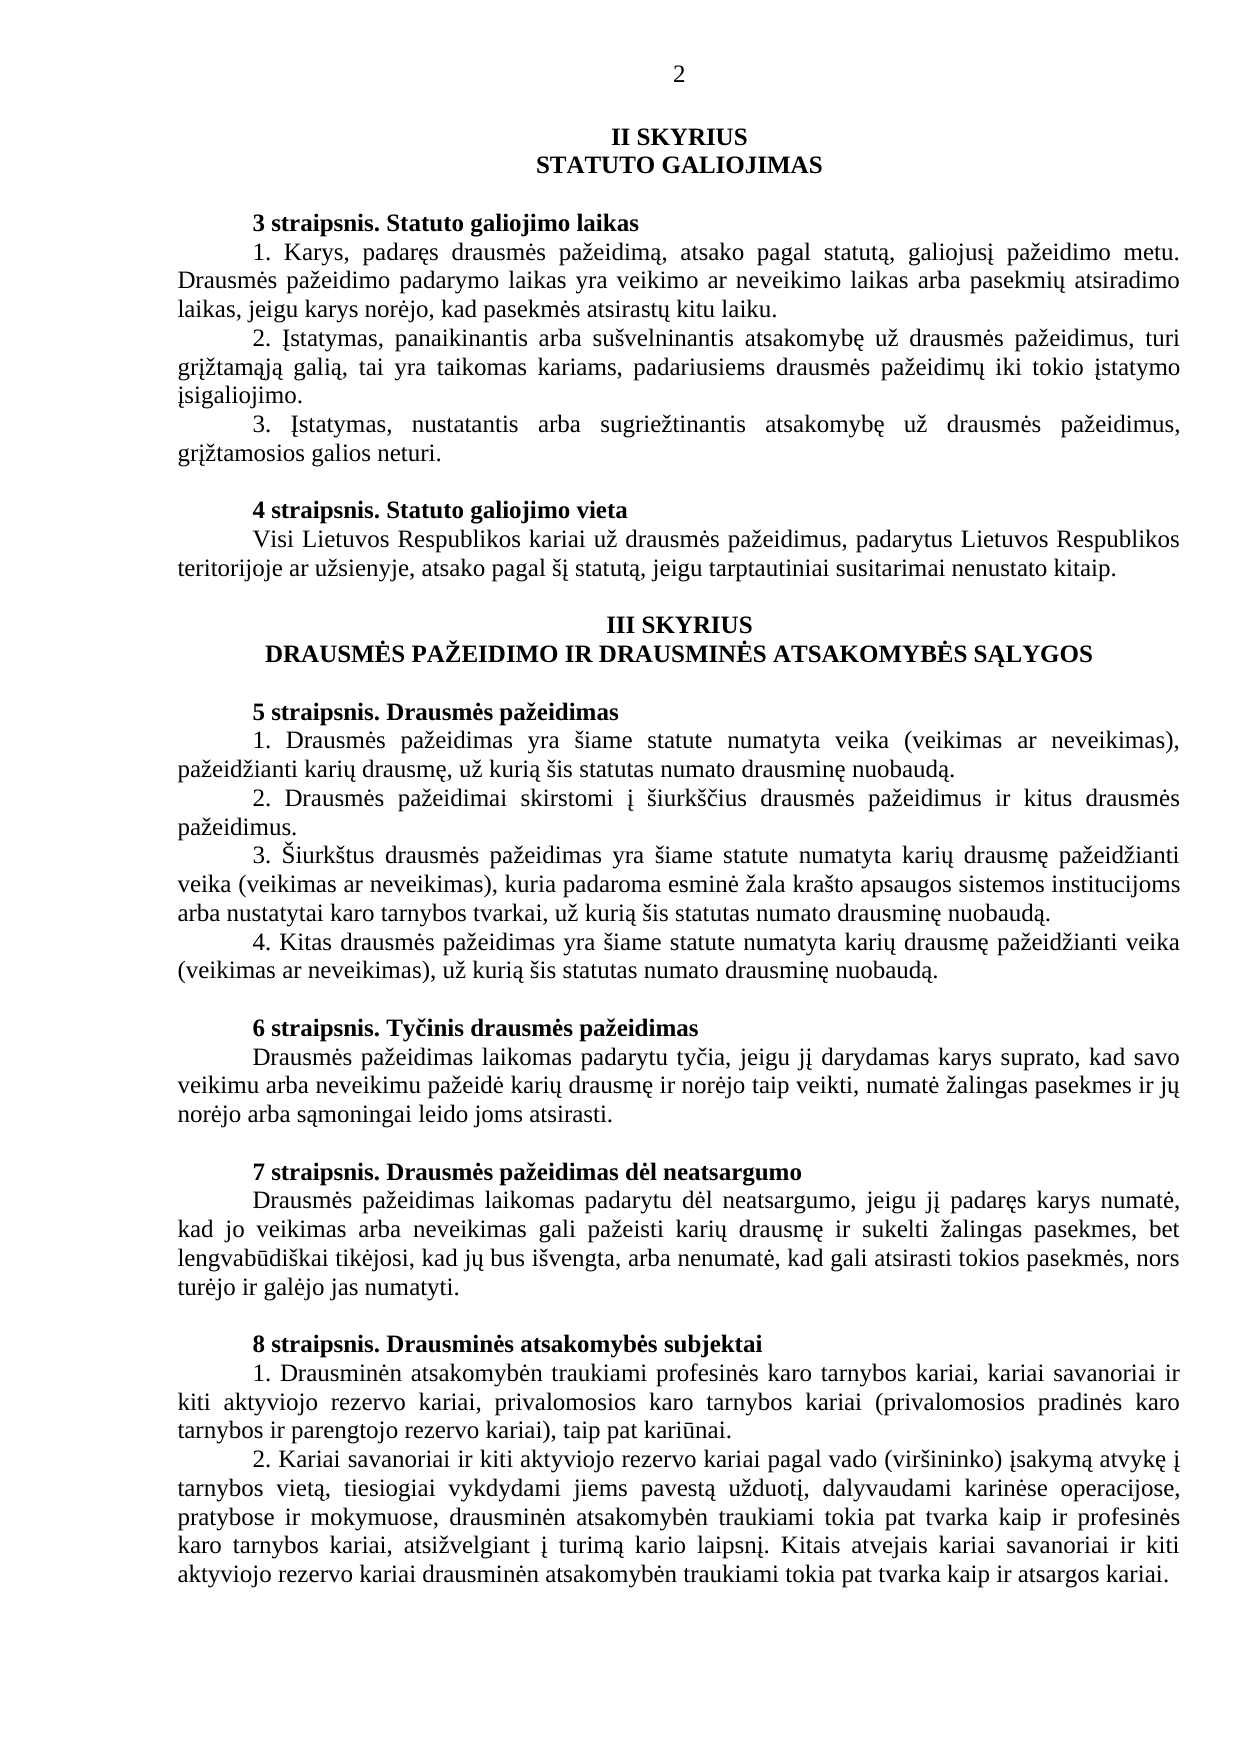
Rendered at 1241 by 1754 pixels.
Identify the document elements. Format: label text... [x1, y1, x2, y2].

text DRAUSMĖS PAŽEIDIMO IR DRAUSMINĖS ATSAKOMYBĖS SĄLYGOS [177, 639, 1181, 668]
text 7 straipsnis. Drausmės pažeidimas dėl neatsargumo [177, 1157, 1181, 1186]
text Visi Lietuvos Respublikos kariai už drausmės pažeidimus, padarytus Lietuvos Respublikos teritorijoje ar užsienyje, atsako pagal šį statutą, jeigu tarptautiniai susitarimai nenustato kitaip. [177, 524, 1181, 582]
text 2. Drausmės pažeidimai skirstomi į šiurkščius drausmės pažeidimus ir kitus drausmės pažeidimus. [177, 783, 1181, 841]
text 3. Įstatymas, nustatantis arba sugriežtinantis atsakomybę už drausmės pažeidimus, grįžtamosios galios neturi. [177, 409, 1181, 467]
text 3. Šiurkštus drausmės pažeidimas yra šiame statute numatyta karių drausmę pažeidžianti veika (veikimas ar neveikimas), kuria padaroma esminė žala krašto apsaugos sistemos institucijoms arba nustatytai karo tarnybos tvarkai, už kurią šis statutas numato drausminę nuobaudą. [177, 841, 1181, 927]
text 2. Įstatymas, panaikinantis arba sušvelninantis atsakomybę už drausmės pažeidimus, turi grįžtamąją galią, tai yra taikomas kariams, padariusiems drausmės pažeidimų iki tokio įstatymo įsigaliojimo. [177, 323, 1181, 409]
text 4. Kitas drausmės pažeidimas yra šiame statute numatyta karių drausmę pažeidžianti veika (veikimas ar neveikimas), už kurią šis statutas numato drausminę nuobaudą. [177, 927, 1181, 984]
text 4 straipsnis. Statuto galiojimo vieta [177, 496, 1181, 524]
text Drausmės pažeidimas laikomas padarytu dėl neatsargumo, jeigu jį padaręs karys numatė, kad jo veikimas arba neveikimas gali pažeisti karių drausmę ir sukelti žalingas pasekmes, bet lengvabūdiškai tikėjosi, kad jų bus išvengta, arba nenumatė, kad gali atsirasti tokios pasekmės, nors turėjo ir galėjo jas numatyti. [177, 1186, 1181, 1301]
text 5 straipsnis. Drausmės pažeidimas [177, 697, 1181, 726]
text 1. Drausminėn atsakomybėn traukiami profesinės karo tarnybos kariai, kariai savanoriai ir kiti aktyviojo rezervo kariai, privalomosios karo tarnybos kariai (privalomosios pradinės karo tarnybos ir parengtojo rezervo kariai), taip pat kariūnai. [177, 1358, 1181, 1444]
text STATUTO GALIOJIMAS [177, 151, 1181, 179]
text 8 straipsnis. Drausminės atsakomybės subjektai [177, 1329, 1181, 1358]
text 6 straipsnis. Tyčinis drausmės pažeidimas [177, 1013, 1181, 1042]
text 2. Kariai savanoriai ir kiti aktyviojo rezervo kariai pagal vado (viršininko) įsakymą atvykę į tarnybos vietą, tiesiogiai vykdydami jiems pavestą užduotį, dalyvaudami karinėse operacijose, pratybose ir mokymuose, drausminėn atsakomybėn traukiami tokia pat tvarka kaip ir profesinės karo tarnybos kariai, atsižvelgiant į turimą kario laipsnį. Kitais atvejais kariai savanoriai ir kiti aktyviojo rezervo kariai drausminėn atsakomybėn traukiami tokia pat tvarka kaip ir atsargos kariai. [177, 1444, 1181, 1588]
text 1. Karys, padaręs drausmės pažeidimą, atsako pagal statutą, galiojusį pažeidimo metu. Drausmės pažeidimo padarymo laikas yra veikimo ar neveikimo laikas arba pasekmių atsiradimo laikas, jeigu karys norėjo, kad pasekmės atsirastų kitu laiku. [177, 237, 1181, 323]
text III SKYRIUS [177, 611, 1181, 639]
text 3 straipsnis. Statuto galiojimo laikas [177, 208, 1181, 237]
text 1. Drausmės pažeidimas yra šiame statute numatyta veika (veikimas ar neveikimas), pažeidžianti karių drausmę, už kurią šis statutas numato drausminę nuobaudą. [177, 726, 1181, 783]
text Drausmės pažeidimas laikomas padarytu tyčia, jeigu jį darydamas karys suprato, kad savo veikimu arba neveikimu pažeidė karių drausmę ir norėjo taip veikti, numatė žalingas pasekmes ir jų norėjo arba sąmoningai leido joms atsirasti. [177, 1042, 1181, 1128]
text II SKYRIUS [177, 122, 1181, 151]
